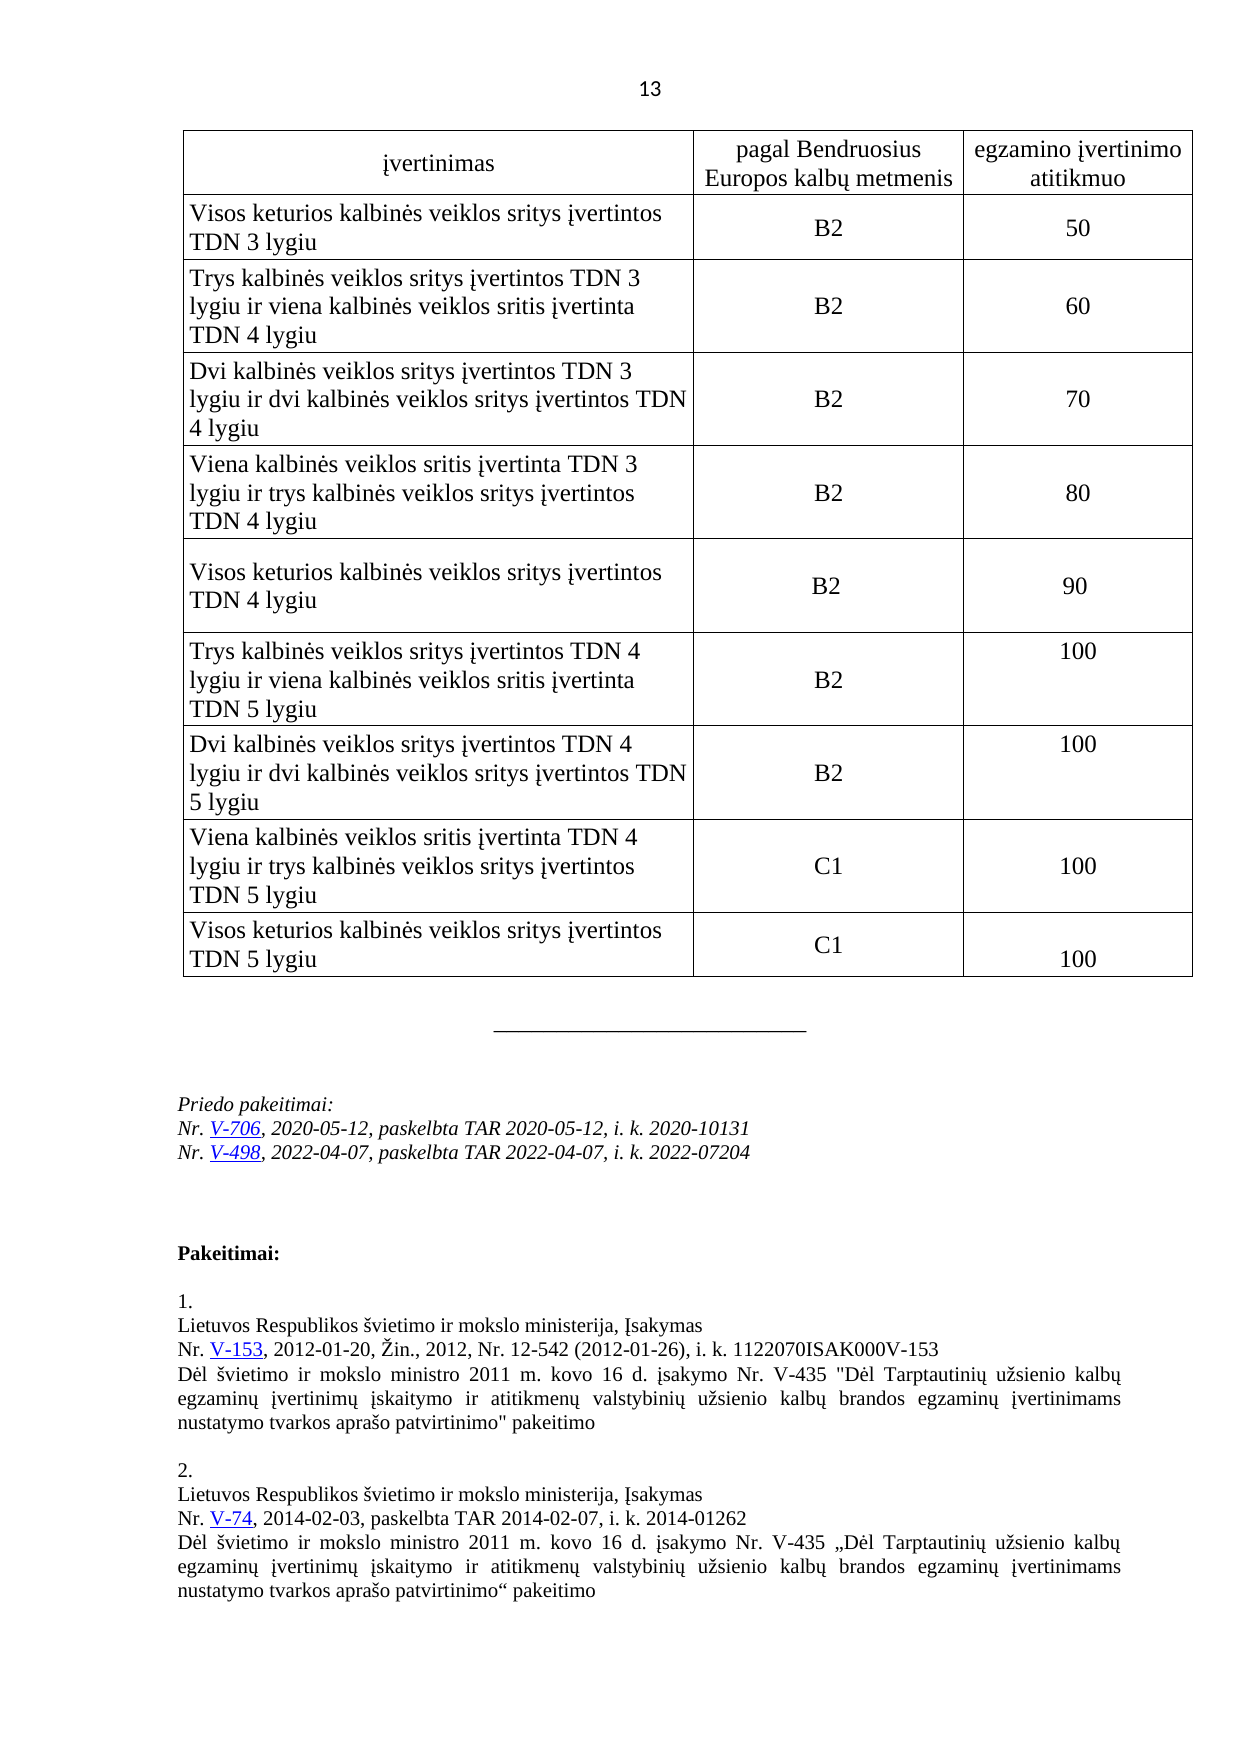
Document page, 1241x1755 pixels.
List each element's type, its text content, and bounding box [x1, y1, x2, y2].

table_cell B2 [694, 195, 963, 259]
table_cell 100 [964, 633, 1192, 725]
text Nr. V-153, 2012-01-20, Žin., 2012, Nr. 12-542 (2012-01-26), i. k. 1122070ISAK000V-153 [177, 1337, 1122, 1361]
table_cell 60 [964, 260, 1192, 352]
text Nr. V-74, 2014-02-03, paskelbta TAR 2014-02-07, i. k. 2014-01262 [177, 1506, 1122, 1530]
table_cell 90 [964, 539, 1192, 632]
table_cell B2 [694, 260, 963, 352]
table_cell Trys kalbinės veiklos sritys įvertintos TDN 3 lygiu ir viena kalbinės veiklos sritis įvertinta TDN 4 lygiu [184, 260, 693, 352]
table_cell 50 [964, 195, 1192, 259]
table_cell Viena kalbinės veiklos sritis įvertinta TDN 3 lygiu ir trys kalbinės veiklos sritys įvertintos TDN 4 lygiu [184, 446, 693, 538]
text 2. [177, 1458, 1122, 1482]
table_cell Trys kalbinės veiklos sritys įvertintos TDN 4 lygiu ir viena kalbinės veiklos sritis įvertinta TDN 5 lygiu [184, 633, 693, 725]
table_cell 100 [964, 726, 1192, 818]
table_cell 80 [964, 446, 1192, 538]
table_header įvertinimas [184, 131, 693, 194]
text Dėl švietimo ir mokslo ministro 2011 m. kovo 16 d. įsakymo Nr. V-435 „Dėl Tarptautinių užsienio kalbų egzaminų įvertinimų įskaitymo ir atitikmenų valstybinių užsienio kalbų brandos egzaminų įvertinimams nustatymo tvarkos aprašo patvirtinimo“ pakeitimo [177, 1530, 1122, 1602]
text Pakeitimai: [177, 1241, 1122, 1265]
text _________________________ [177, 1006, 1122, 1034]
table_cell C1 [694, 913, 963, 976]
table_cell Dvi kalbinės veiklos sritys įvertintos TDN 3 lygiu ir dvi kalbinės veiklos sritys įvertintos TDN 4 lygiu [184, 353, 693, 445]
table_cell B2 [694, 726, 963, 818]
table_cell 100 [964, 820, 1192, 912]
table_cell B2 [694, 633, 963, 725]
table_cell C1 [694, 820, 963, 912]
table_cell Visos keturios kalbinės veiklos sritys įvertintos TDN 3 lygiu [184, 195, 693, 259]
table_cell B2 [694, 353, 963, 445]
text Dėl švietimo ir mokslo ministro 2011 m. kovo 16 d. įsakymo Nr. V-435 "Dėl Tarptautinių užsienio kalbų egzaminų įvertinimų įskaitymo ir atitikmenų valstybinių užsienio kalbų brandos egzaminų įvertinimams nustatymo tvarkos aprašo patvirtinimo" pakeitimo [177, 1361, 1122, 1434]
table_cell B2 [694, 539, 963, 632]
text 1. [177, 1289, 1122, 1313]
table_cell Dvi kalbinės veiklos sritys įvertintos TDN 4 lygiu ir dvi kalbinės veiklos sritys įvertintos TDN 5 lygiu [184, 726, 693, 818]
table_cell B2 [694, 446, 963, 538]
table_cell Visos keturios kalbinės veiklos sritys įvertintos TDN 5 lygiu [184, 913, 693, 976]
text Nr. V-498, 2022-04-07, paskelbta TAR 2022-04-07, i. k. 2022-07204 [177, 1140, 1122, 1164]
table_cell 70 [964, 353, 1192, 445]
text Nr. V-706, 2020-05-12, paskelbta TAR 2020-05-12, i. k. 2020-10131 [177, 1116, 1122, 1140]
text Lietuvos Respublikos švietimo ir mokslo ministerija, Įsakymas [177, 1313, 1122, 1337]
table_header pagal Bendruosius Europos kalbų metmenis [694, 131, 963, 194]
table_cell Visos keturios kalbinės veiklos sritys įvertintos TDN 4 lygiu [184, 539, 693, 632]
text Priedo pakeitimai: [177, 1092, 1122, 1116]
text Lietuvos Respublikos švietimo ir mokslo ministerija, Įsakymas [177, 1482, 1122, 1506]
table_header egzamino įvertinimo atitikmuo [964, 131, 1192, 194]
table_cell Viena kalbinės veiklos sritis įvertinta TDN 4 lygiu ir trys kalbinės veiklos sritys įvertintos TDN 5 lygiu [184, 820, 693, 912]
table_cell 100 [964, 913, 1192, 976]
